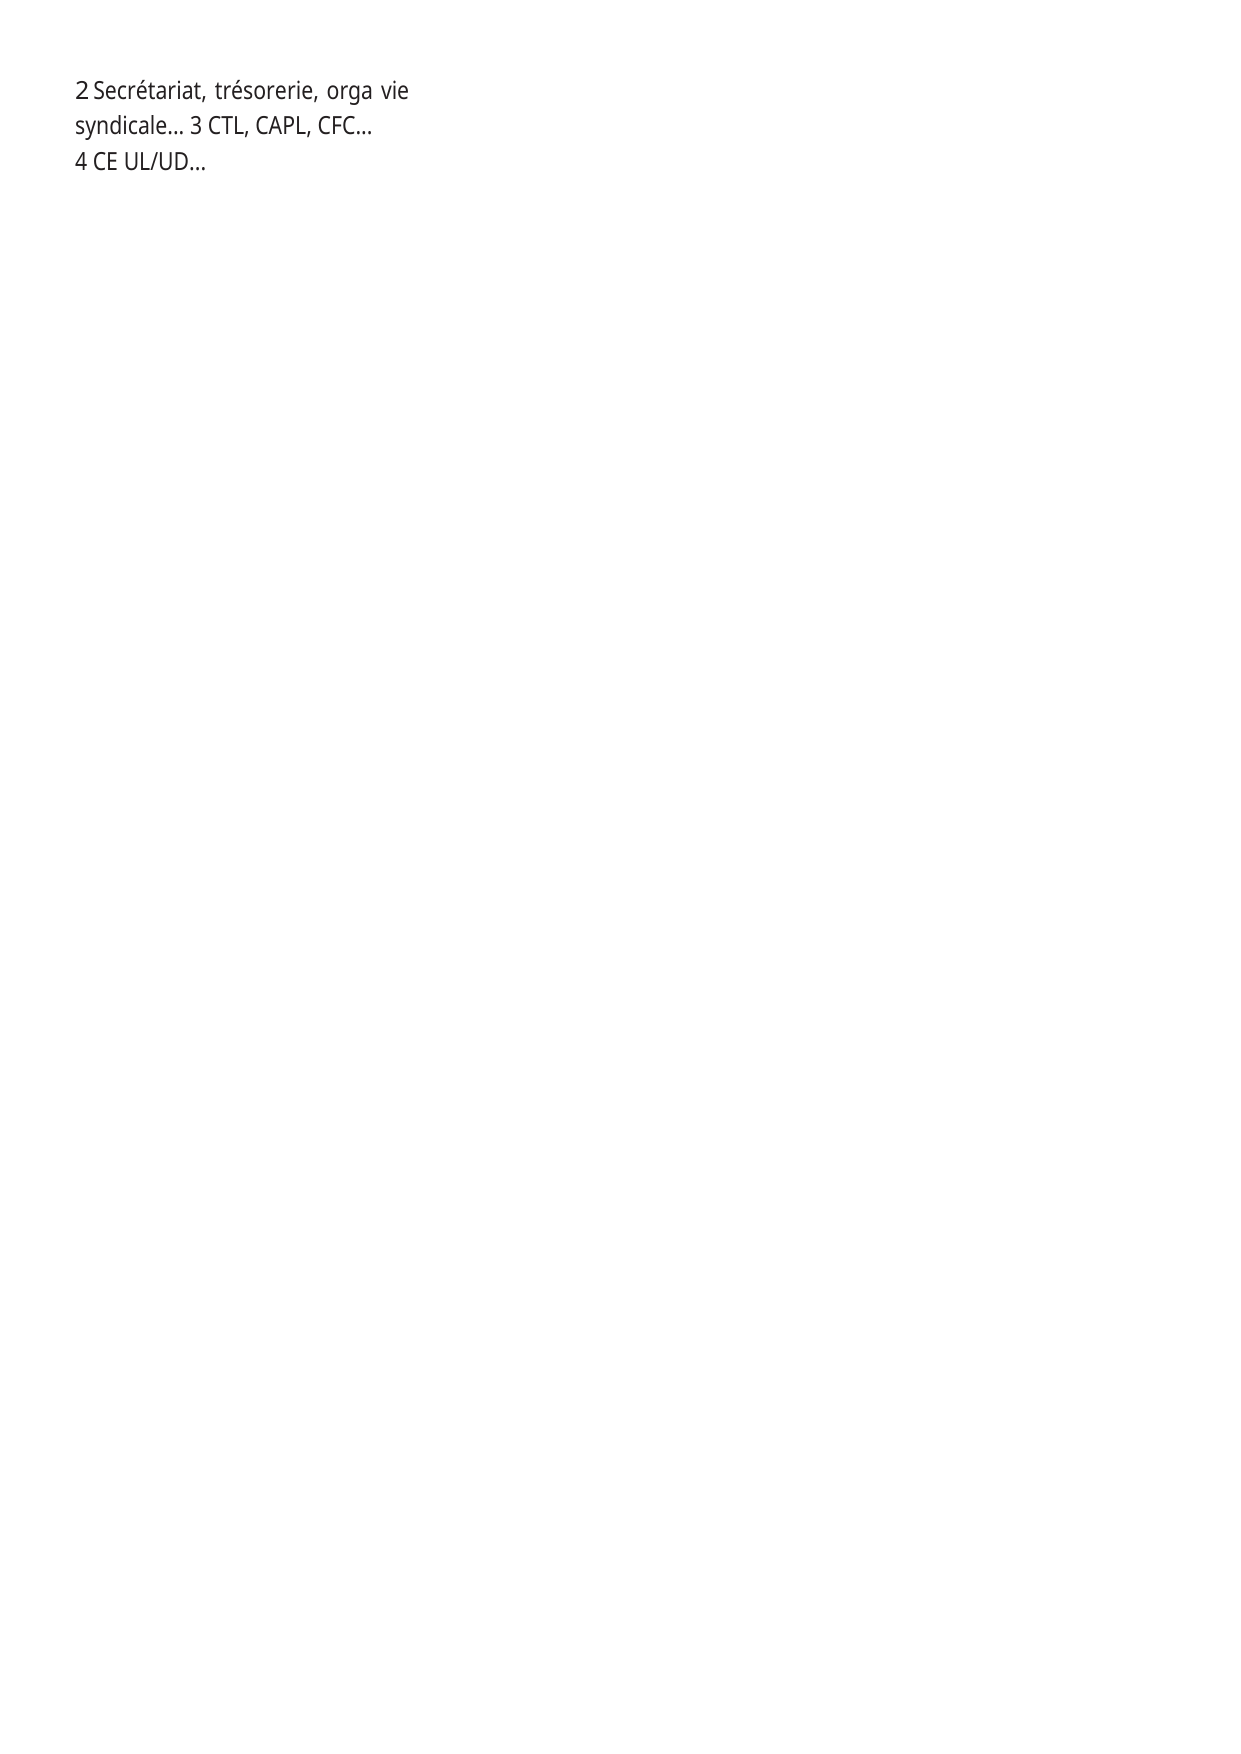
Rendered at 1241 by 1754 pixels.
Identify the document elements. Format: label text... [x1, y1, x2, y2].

text 4 CE UL/UD... [75, 143, 1178, 177]
list Secrétariat, trésorerie, orga vie syndicale... 3 CTL, CAPL, CFC... [75, 73, 526, 142]
